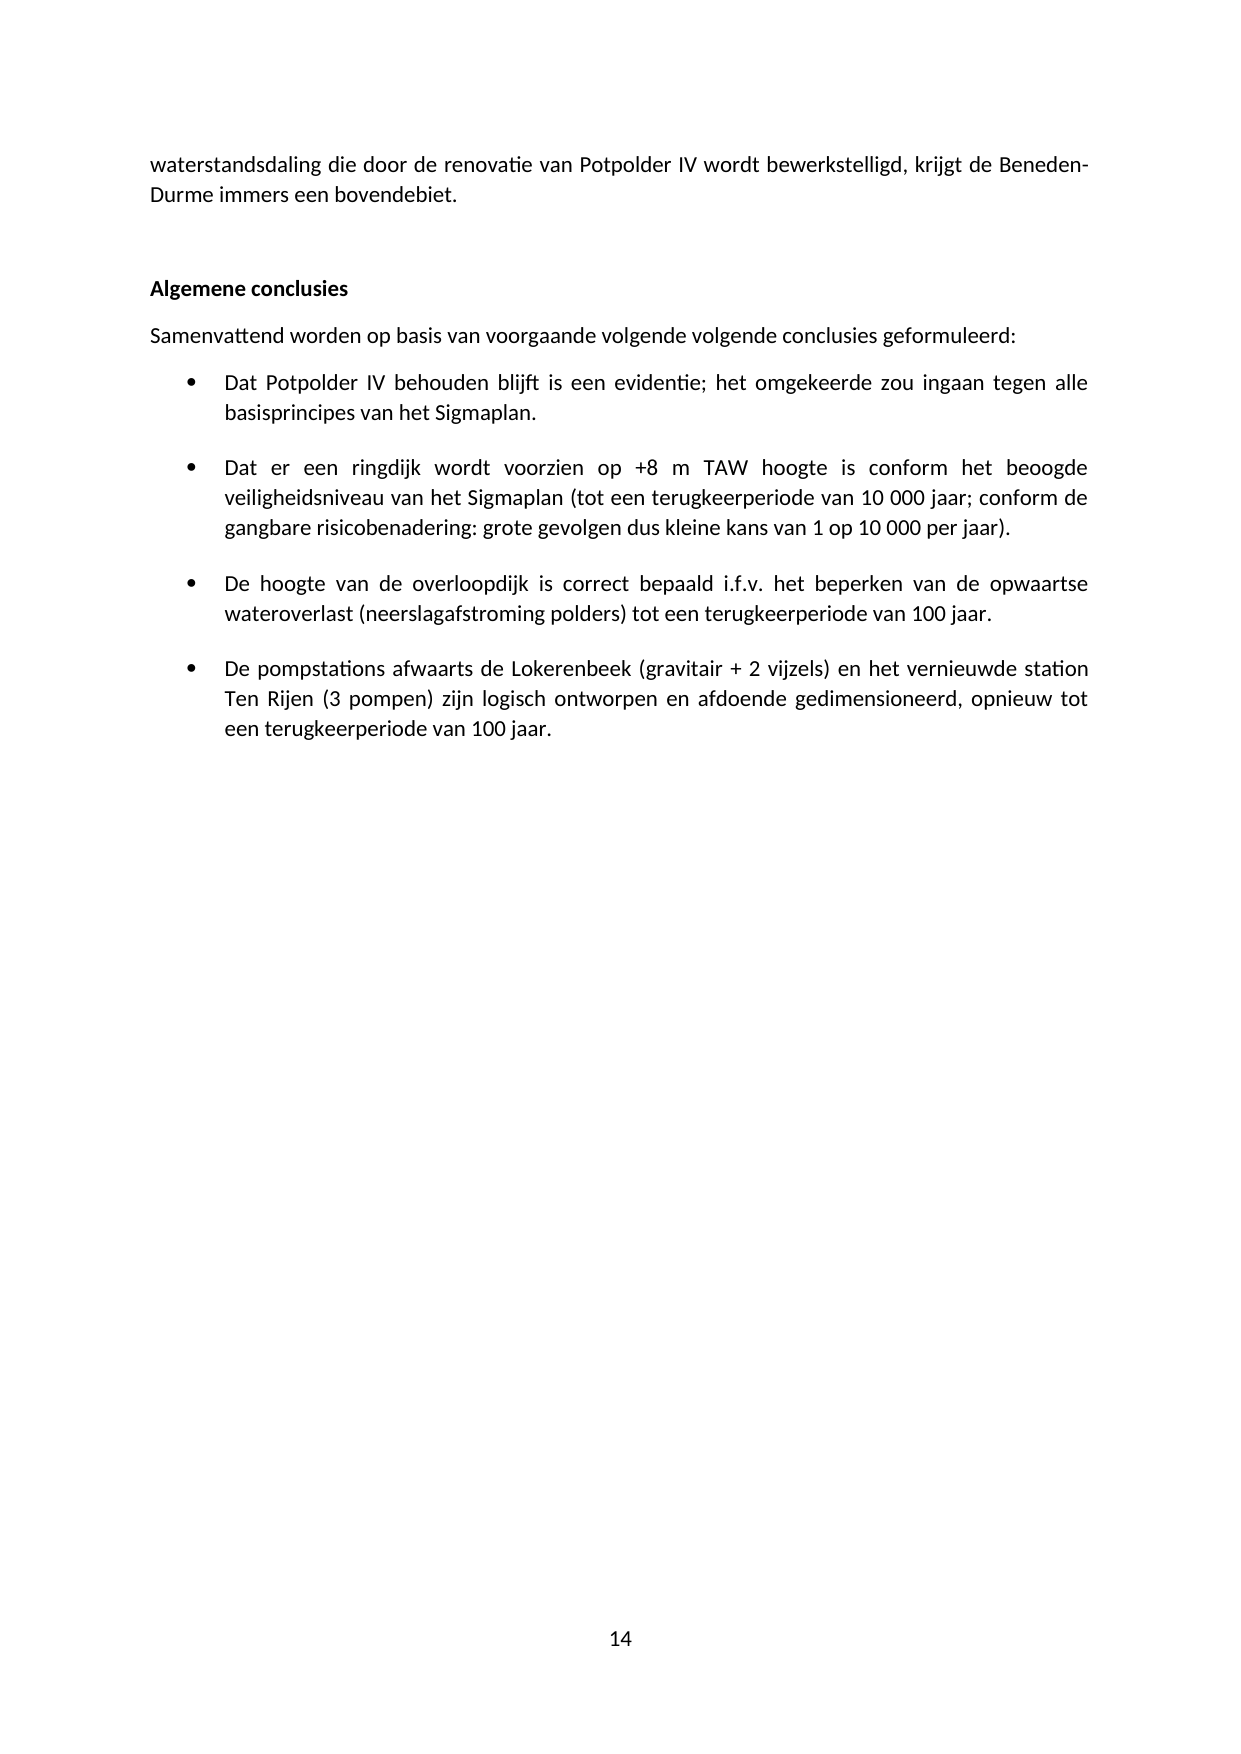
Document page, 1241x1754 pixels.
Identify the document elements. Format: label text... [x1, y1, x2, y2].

list De pompstations afwaarts de Lokerenbeek (gravitair + 2 vijzels) en het vernieuwde station Ten Rijen (3 pompen) zijn logisch ontworpen en afdoende gedimensioneerd, opnieuw tot een terugkeerperiode van 100 jaar. [187, 654, 1090, 743]
list Dat Potpolder IV behouden blijft is een evidentie; het omgekeerde zou ingaan tegen alle basisprincipes van het Sigmaplan. [187, 368, 1090, 426]
text Samenvattend worden op basis van voorgaande volgende volgende conclusies geformuleerd: [150, 321, 1090, 349]
text waterstandsdaling die door de renovatie van Potpolder IV wordt bewerkstelligd, krijgt de Beneden-Durme immers een bovendebiet. [150, 150, 1090, 208]
text Algemene conclusies [150, 274, 1090, 302]
list De hoogte van de overloopdijk is correct bepaald i.f.v. het beperken van de opwaartse wateroverlast (neerslagafstroming polders) tot een terugkeerperiode van 100 jaar. [187, 569, 1090, 627]
list Dat er een ringdijk wordt voorzien op +8 m TAW hoogte is conform het beoogde veiligheidsniveau van het Sigmaplan (tot een terugkeerperiode van 10 000 jaar; conform de gangbare risicobenadering: grote gevolgen dus kleine kans van 1 op 10 000 per jaar). [187, 453, 1090, 542]
